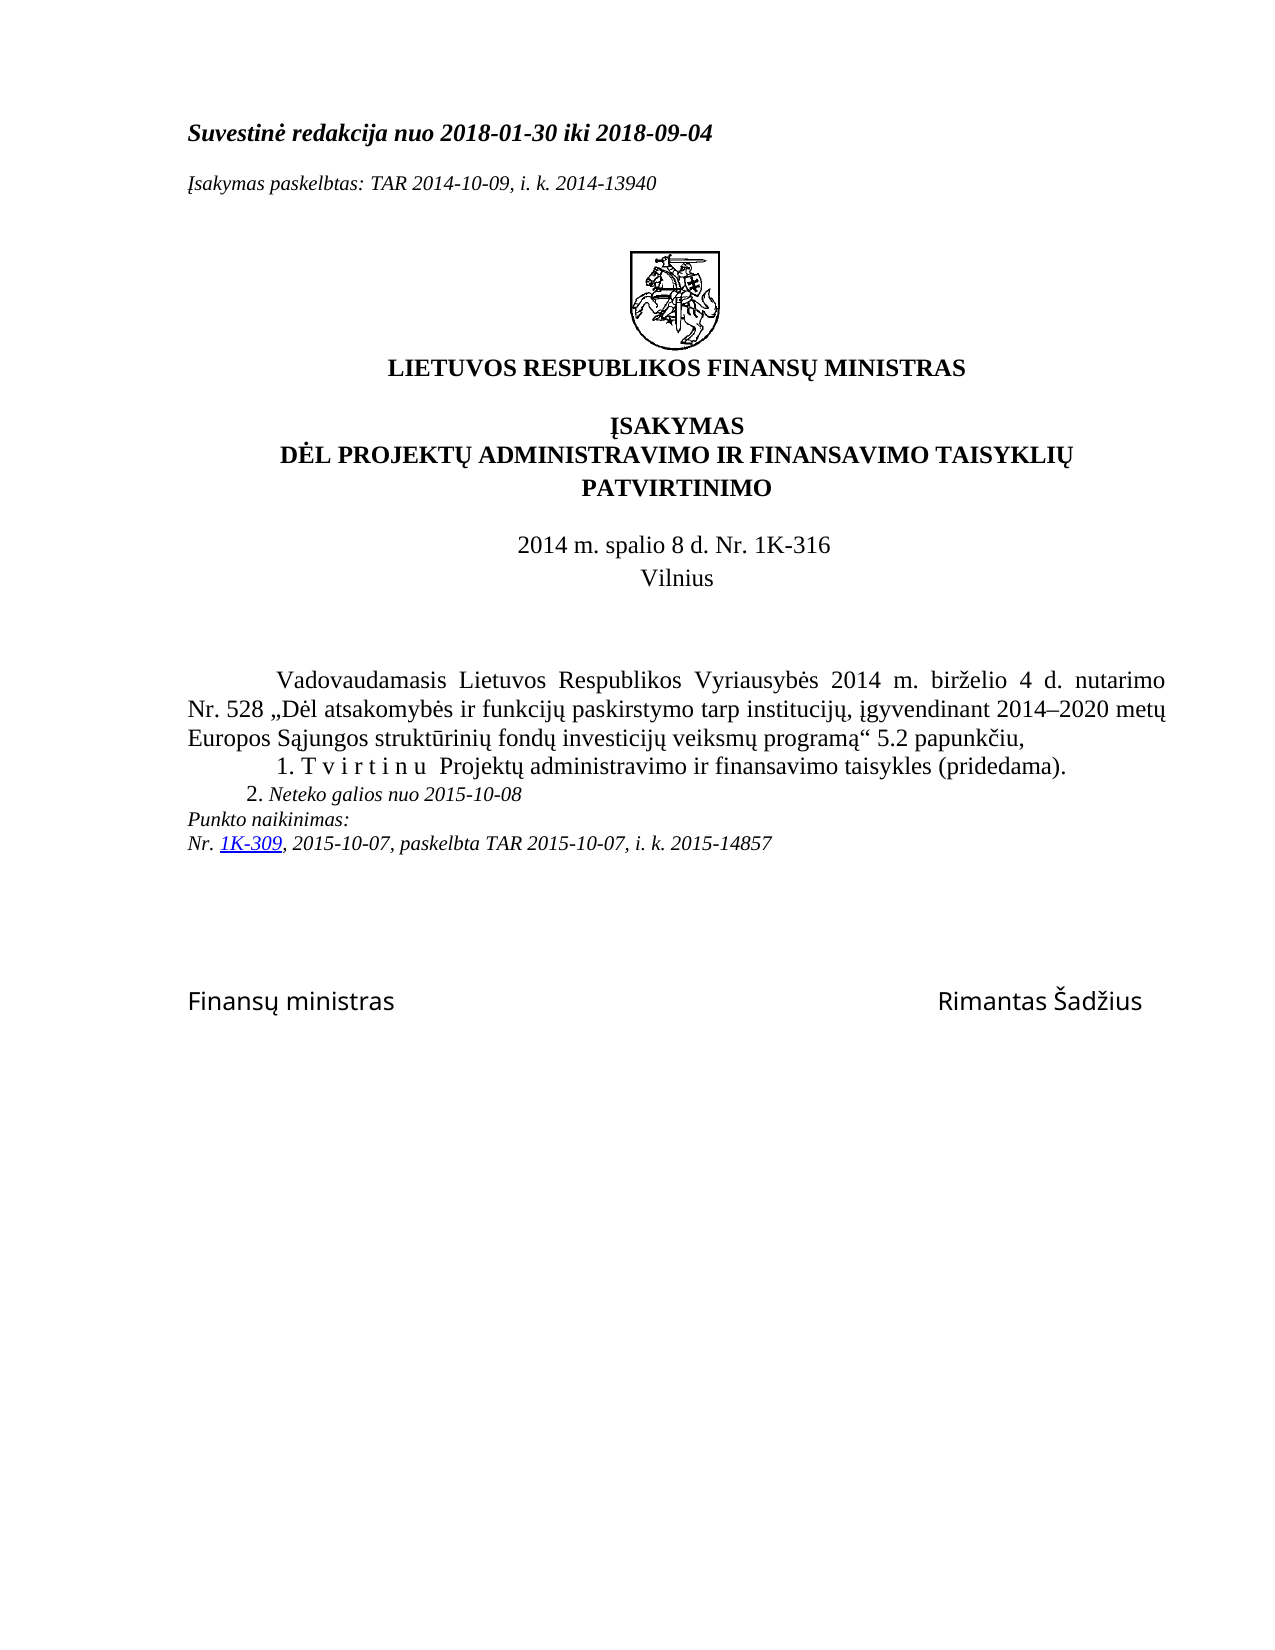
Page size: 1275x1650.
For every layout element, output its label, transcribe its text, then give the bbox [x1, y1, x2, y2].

text DĖL Projektų administravimo ir finansavimo taisyklių [187, 440, 1167, 468]
text Vilnius [187, 563, 1167, 592]
text Vadovaudamasis Lietuvos Respublikos Vyriausybės 2014 m. birželio 4 d. nutarimo Nr. 528 „Dėl atsakomybės ir funkcijų paskirstymo tarp institucijų, įgyvendinant 2014–2020 metų Europos Sąjungos struktūrinių fondų investicijų veiksmų programą“ 5.2 papunkčiu, [187, 665, 1167, 751]
text 1. Tvirtinu Projektų administravimo ir finansavimo taisykles (pridedama). [187, 751, 1167, 780]
text Suvestinė redakcija nuo 2018-01-30 iki 2018-09-04 [187, 118, 1167, 147]
text 2014 m. spalio 8 d. Nr. 1K-316 [187, 530, 1167, 559]
text Įsakymas paskelbtas: TAR 2014-10-09, i. k. 2014-13940 [187, 171, 1167, 195]
text ĮSAKYMAS [187, 411, 1167, 440]
text Nr. 1K-309, 2015-10-07, paskelbta TAR 2015-10-07, i. k. 2015-14857 [187, 831, 1167, 855]
text Finansų ministras Rimantas Šadžius [187, 984, 1167, 1018]
text 2. Neteko galios nuo 2015-10-08 [187, 780, 1167, 807]
text PATVIRTINIMO [187, 473, 1167, 502]
text LIETUVOS RESPUBLIKOS FINANSŲ MINISTRAS [187, 353, 1167, 382]
text Punkto naikinimas: [187, 807, 1167, 831]
